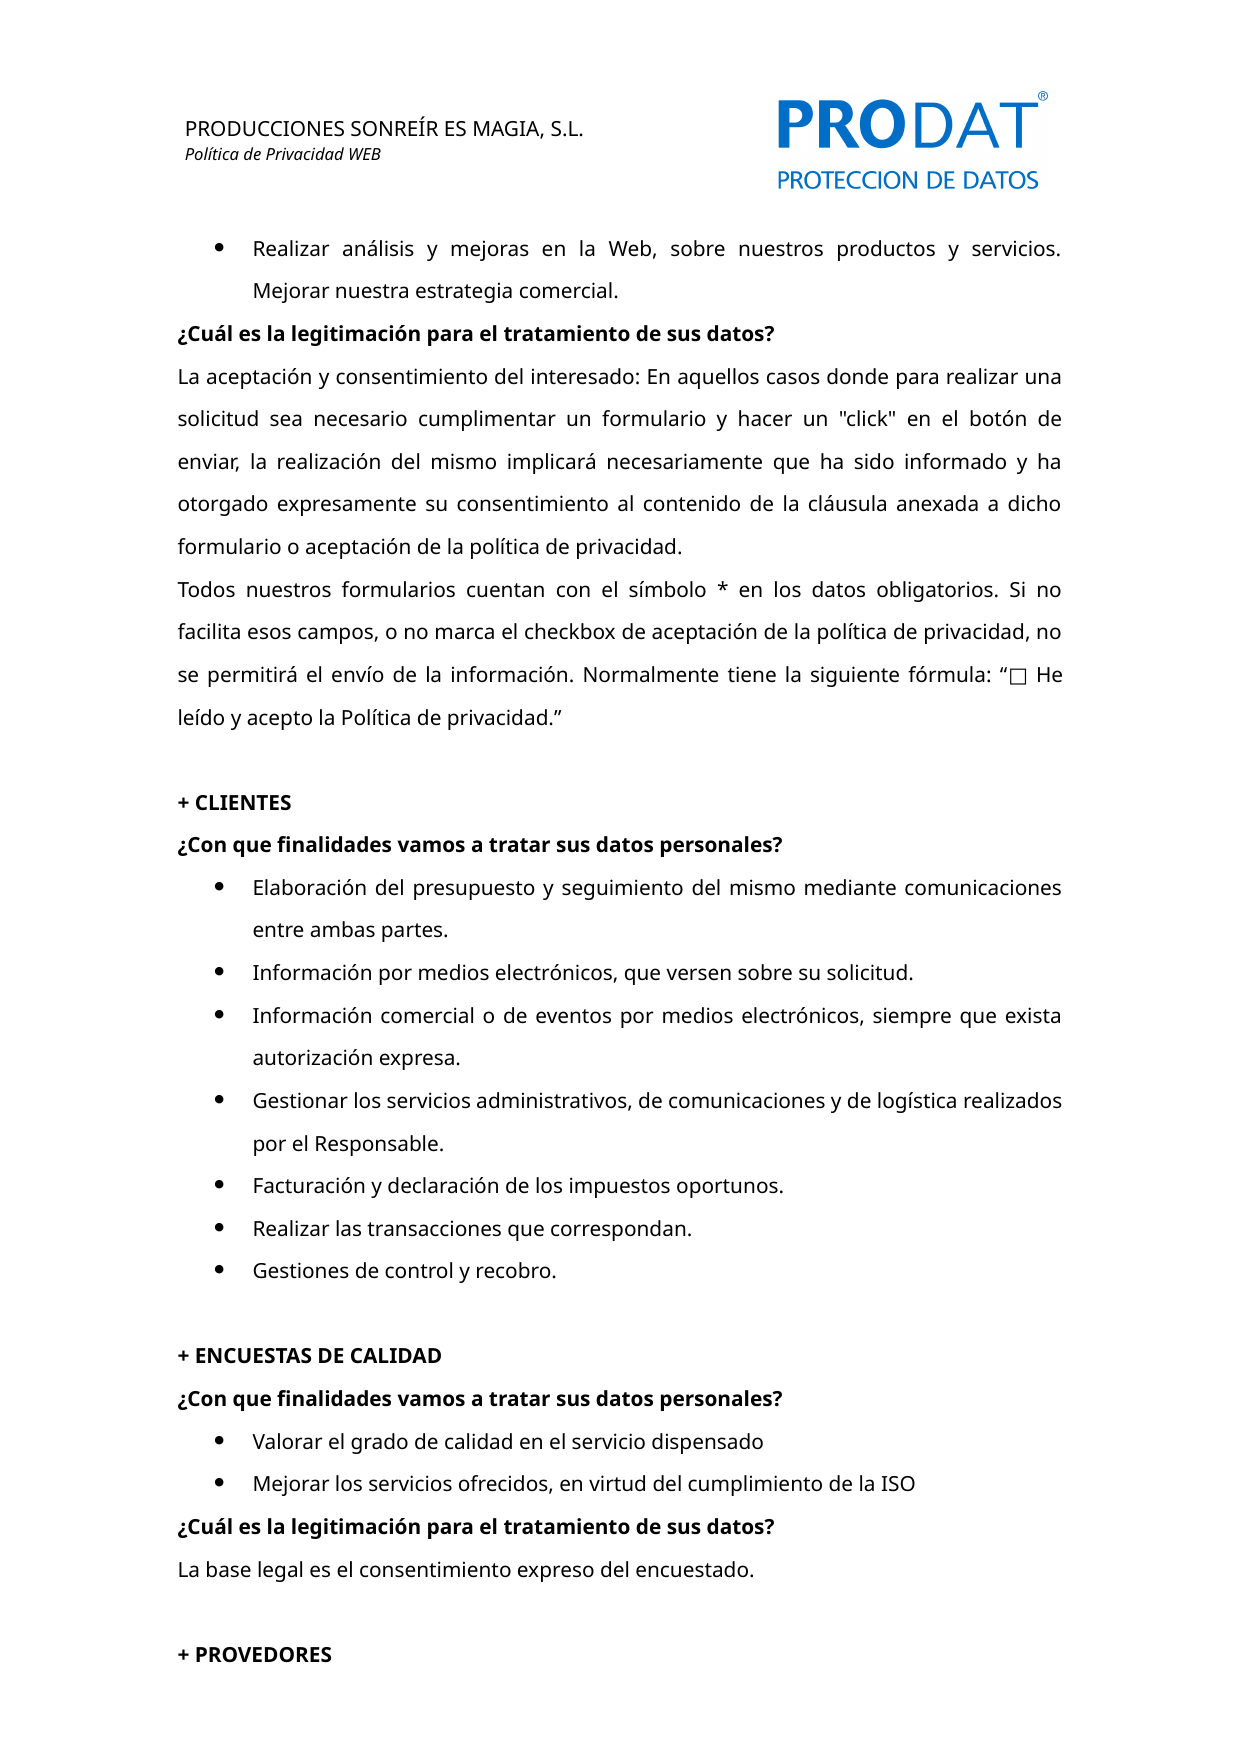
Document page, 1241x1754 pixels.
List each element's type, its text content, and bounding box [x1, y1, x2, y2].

text + PROVEDORES [177, 1597, 1063, 1668]
list Información por medios electrónicos, que versen sobre su solicitud. [215, 958, 1063, 987]
list Información comercial o de eventos por medios electrónicos, siempre que exista autorización expresa. [215, 1001, 1063, 1072]
text Todos nuestros formularios cuentan con el símbolo * en los datos obligatorios. Si no facilita esos campos, o no marca el checkbox de aceptación de la política de privacidad, no se permitirá el envío de la información. Normalmente tiene la siguiente fórmula: “□ He leído y acepto la Política de privacidad.” [177, 575, 1063, 731]
list Mejorar los servicios ofrecidos, en virtud del cumplimiento de la ISO [215, 1469, 1063, 1498]
text ¿Con que finalidades vamos a tratar sus datos personales? [177, 1384, 1063, 1413]
text ¿Con que finalidades vamos a tratar sus datos personales? [177, 830, 1063, 859]
list Elaboración del presupuesto y seguimiento del mismo mediante comunicaciones entre ambas partes. [215, 873, 1063, 944]
text ¿Cuál es la legitimación para el tratamiento de sus datos? [177, 1512, 1063, 1541]
text + ENCUESTAS DE CALIDAD [177, 1342, 1063, 1370]
text + CLIENTES [177, 788, 1063, 816]
list Realizar análisis y mejoras en la Web, sobre nuestros productos y servicios. Mejorar nuestra estrategia comercial. [215, 234, 1063, 305]
text La aceptación y consentimiento del interesado: En aquellos casos donde para realizar una solicitud sea necesario cumplimentar un formulario y hacer un "click" en el botón de enviar, la realización del mismo implicará necesariamente que ha sido informado y ha otorgado expresamente su consentimiento al contenido de la cláusula anexada a dicho formulario o aceptación de la política de privacidad. [177, 362, 1063, 561]
list Gestiones de control y recobro. [215, 1256, 1063, 1285]
text La base legal es el consentimiento expreso del encuestado. [177, 1555, 1063, 1583]
list Valorar el grado de calidad en el servicio dispensado [215, 1427, 1063, 1455]
text ¿Cuál es la legitimación para el tratamiento de sus datos? [177, 319, 1063, 348]
list Realizar las transacciones que correspondan. [215, 1214, 1063, 1242]
list Gestionar los servicios administrativos, de comunicaciones y de logística realizados por el Responsable. [215, 1086, 1063, 1157]
list Facturación y declaración de los impuestos oportunos. [215, 1171, 1063, 1200]
